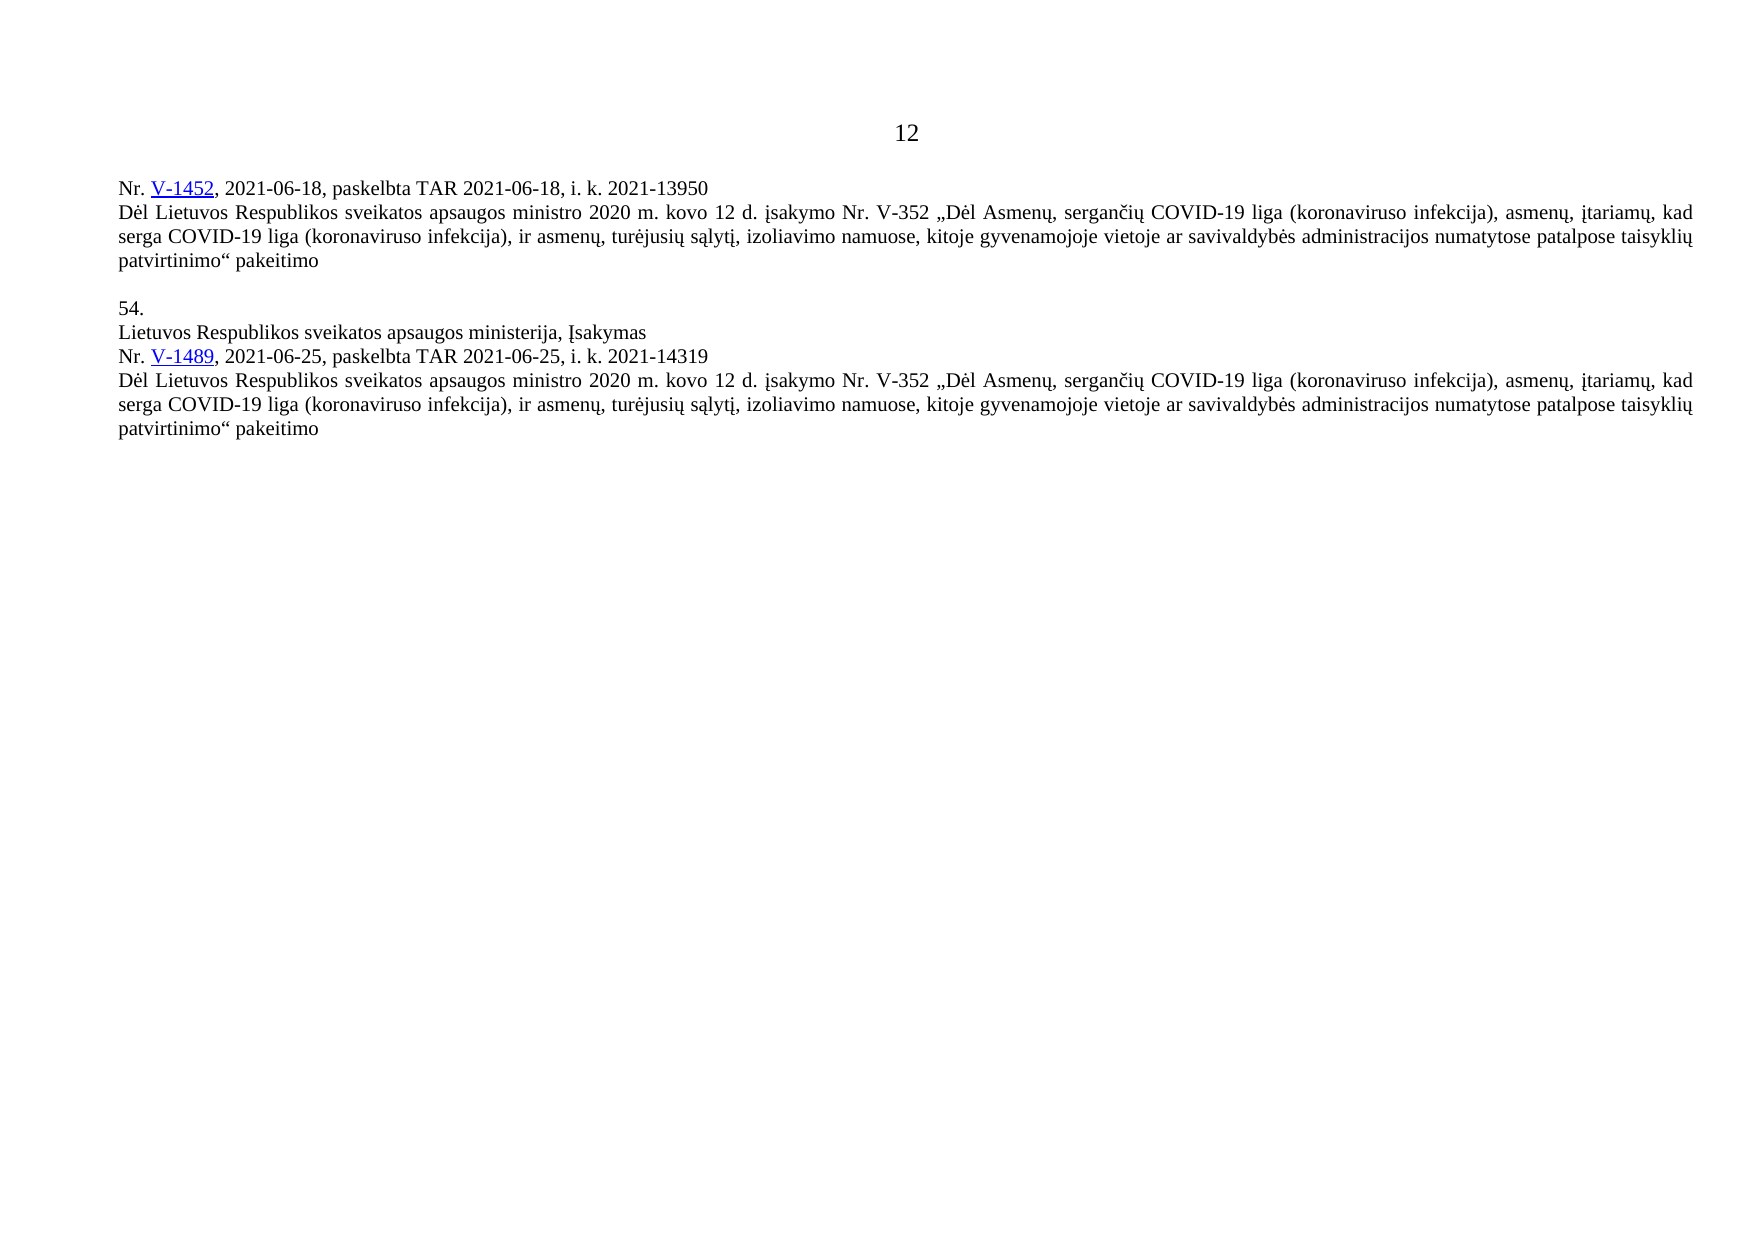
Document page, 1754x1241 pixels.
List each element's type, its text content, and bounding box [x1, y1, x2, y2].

text Dėl Lietuvos Respublikos sveikatos apsaugos ministro 2020 m. kovo 12 d. įsakymo Nr. V-352 „Dėl Asmenų, sergančių COVID-19 liga (koronaviruso infekcija), asmenų, įtariamų, kad serga COVID-19 liga (koronaviruso infekcija), ir asmenų, turėjusių sąlytį, izoliavimo namuose, kitoje gyvenamojoje vietoje ar savivaldybės administracijos numatytose patalpose taisyklių patvirtinimo“ pakeitimo [118, 200, 1695, 272]
text Dėl Lietuvos Respublikos sveikatos apsaugos ministro 2020 m. kovo 12 d. įsakymo Nr. V-352 „Dėl Asmenų, sergančių COVID-19 liga (koronaviruso infekcija), asmenų, įtariamų, kad serga COVID-19 liga (koronaviruso infekcija), ir asmenų, turėjusių sąlytį, izoliavimo namuose, kitoje gyvenamojoje vietoje ar savivaldybės administracijos numatytose patalpose taisyklių patvirtinimo“ pakeitimo [118, 368, 1695, 440]
text Lietuvos Respublikos sveikatos apsaugos ministerija, Įsakymas [118, 320, 1695, 344]
text Nr. V-1489, 2021-06-25, paskelbta TAR 2021-06-25, i. k. 2021-14319 [118, 344, 1695, 368]
text 54. [118, 296, 1695, 320]
text Nr. V-1452, 2021-06-18, paskelbta TAR 2021-06-18, i. k. 2021-13950 [118, 176, 1695, 200]
